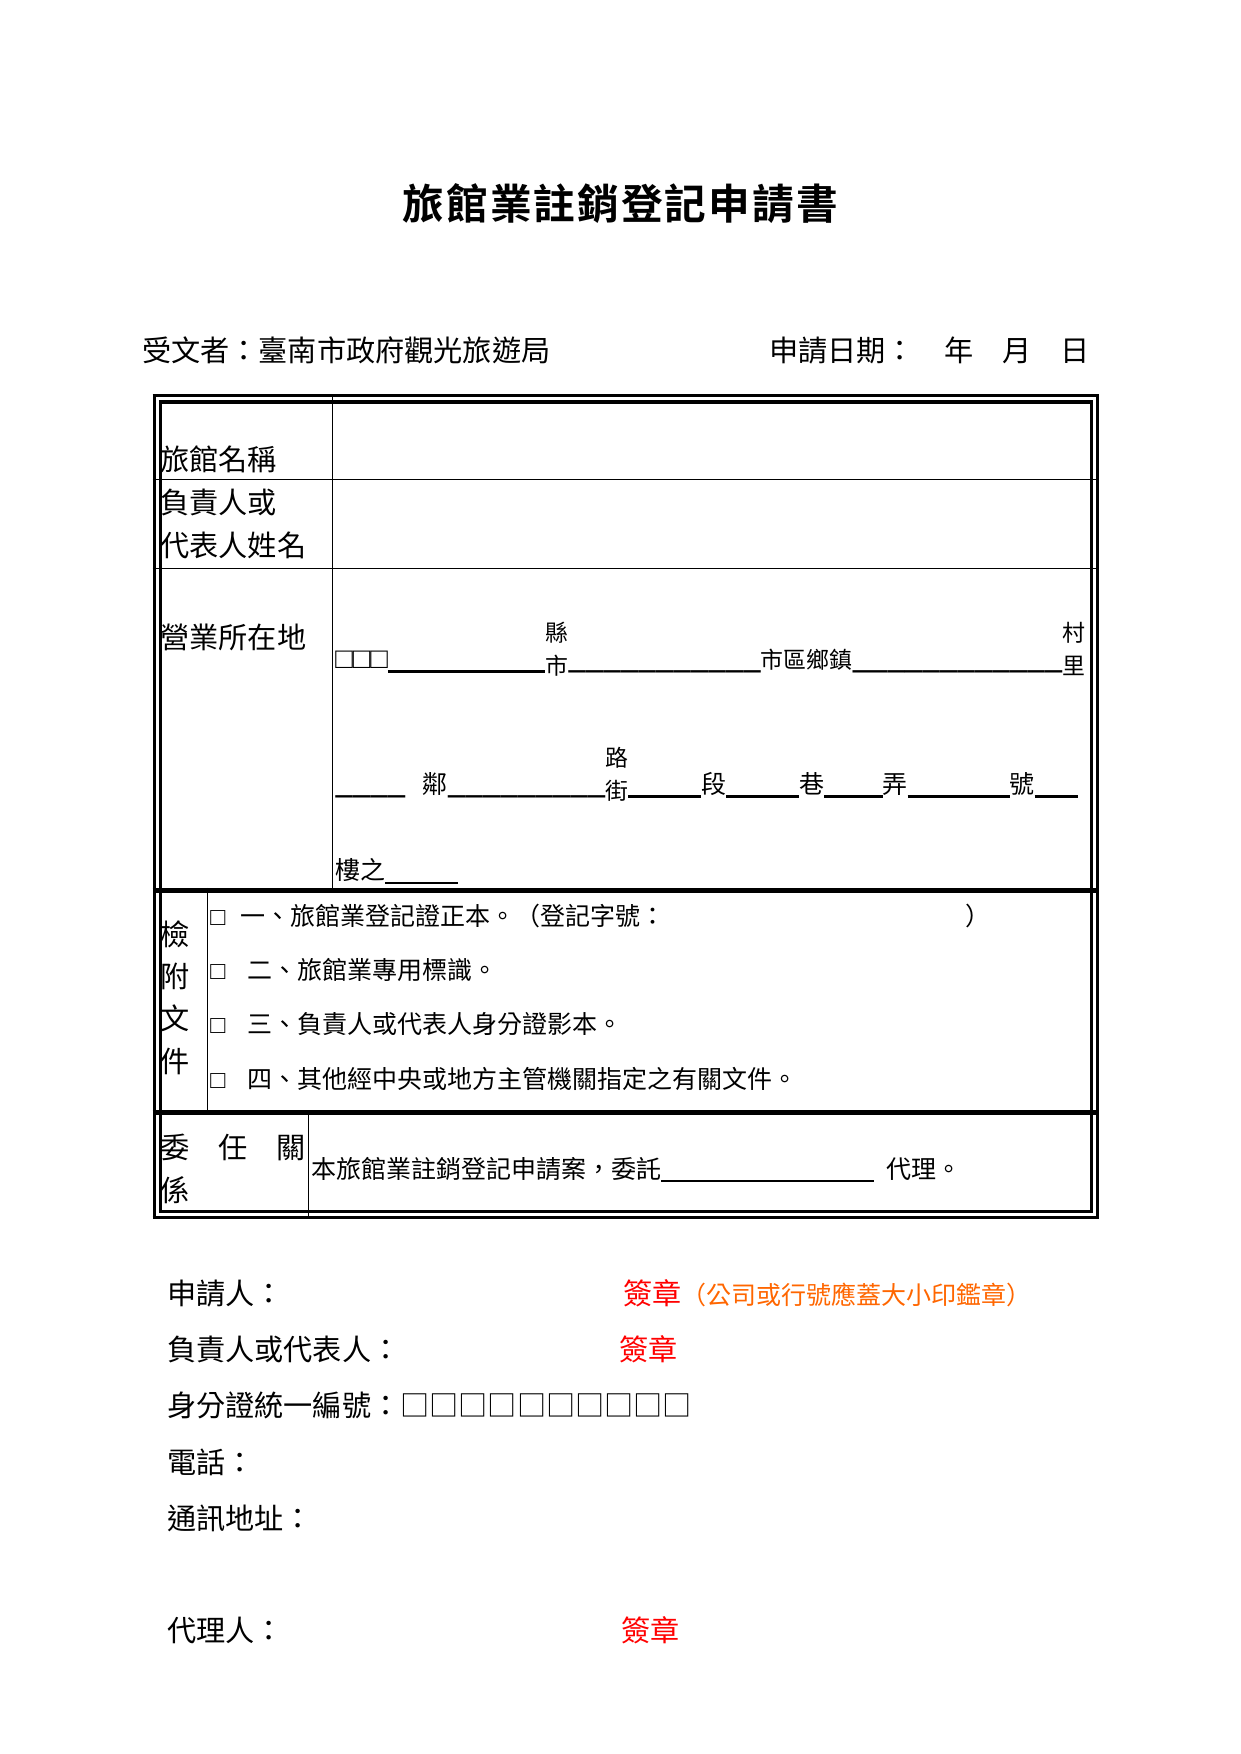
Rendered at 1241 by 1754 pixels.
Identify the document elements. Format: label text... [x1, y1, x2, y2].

text 電話： [167, 1425, 1098, 1481]
table_header [333, 397, 1095, 478]
text 代理人： 簽章 [167, 1594, 1098, 1650]
table_cell 委 任 關 係 [162, 1115, 308, 1209]
table_cell 本旅館業註銷登記申請案，委託 代理。 [309, 1115, 1090, 1209]
text 旅館業註銷登記申請書 [142, 171, 1098, 232]
table_cell 營業所在地 [162, 569, 332, 888]
table_cell □□□ 縣市___________市區鄉鎮____________村里____ 鄰_________路街 段 巷 弄 號 樓之 [333, 569, 1090, 888]
table_cell 負責人或 代表人姓名 [162, 480, 332, 567]
table_cell □ 一、旅館業登記證正本。（登記字號： ） 二、旅館業專用標識。 三、負責人或代表人身分證影本。 四、其他經中央或地方主管機關指定之有關文件。 [208, 893, 1090, 1110]
text 通訊地址： [167, 1481, 1098, 1538]
table_header 旅館名稱 [157, 397, 332, 478]
text 申請人： 簽章（公司或行號應蓋大小印鑑章） [167, 1256, 1098, 1313]
table_header [333, 404, 1090, 478]
table_cell 檢 附 文 件 [162, 893, 207, 1110]
table_cell [333, 480, 1090, 567]
text 身分證統一編號：□□□□□□□□□□ [167, 1369, 1098, 1425]
text 負責人或代表人： 簽章 [167, 1313, 1098, 1369]
text 受文者：臺南市政府觀光旅遊局 申請日期： 年 月 日 [142, 307, 1098, 369]
